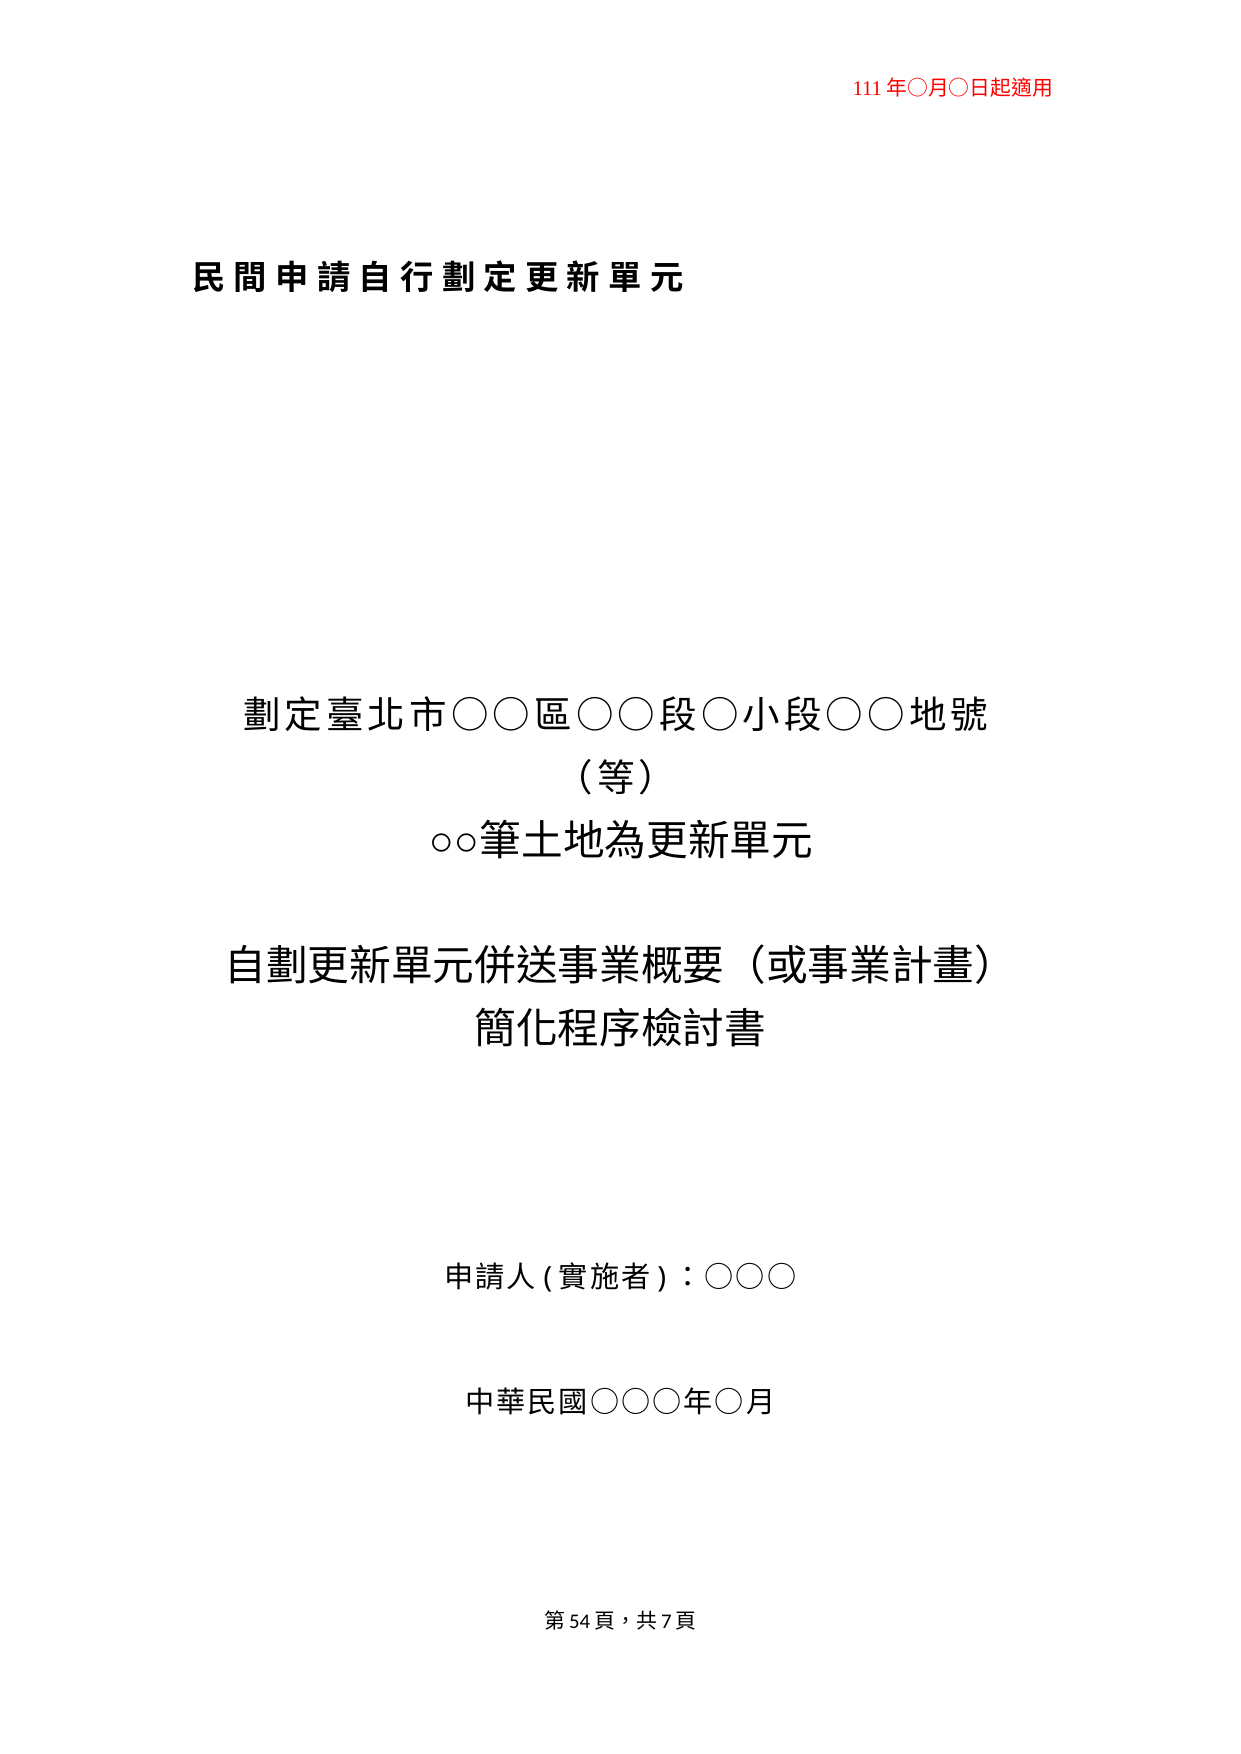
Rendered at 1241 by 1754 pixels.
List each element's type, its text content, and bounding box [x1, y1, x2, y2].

text 簡化程序檢討書 [188, 983, 1052, 1046]
text 中華民國○○○年○月 [188, 1358, 1052, 1421]
text 自劃更新單元併送事業概要（或事業計畫） [188, 921, 1052, 983]
text 劃定臺北市○○區○○段○小段○○地號（等） [188, 671, 1044, 796]
text 申請人(實施者)：○○○ [188, 1233, 1052, 1296]
text 民間申請自行劃定更新單元 [188, 233, 1052, 296]
text ○○筆土地為更新單元 [188, 796, 1052, 858]
